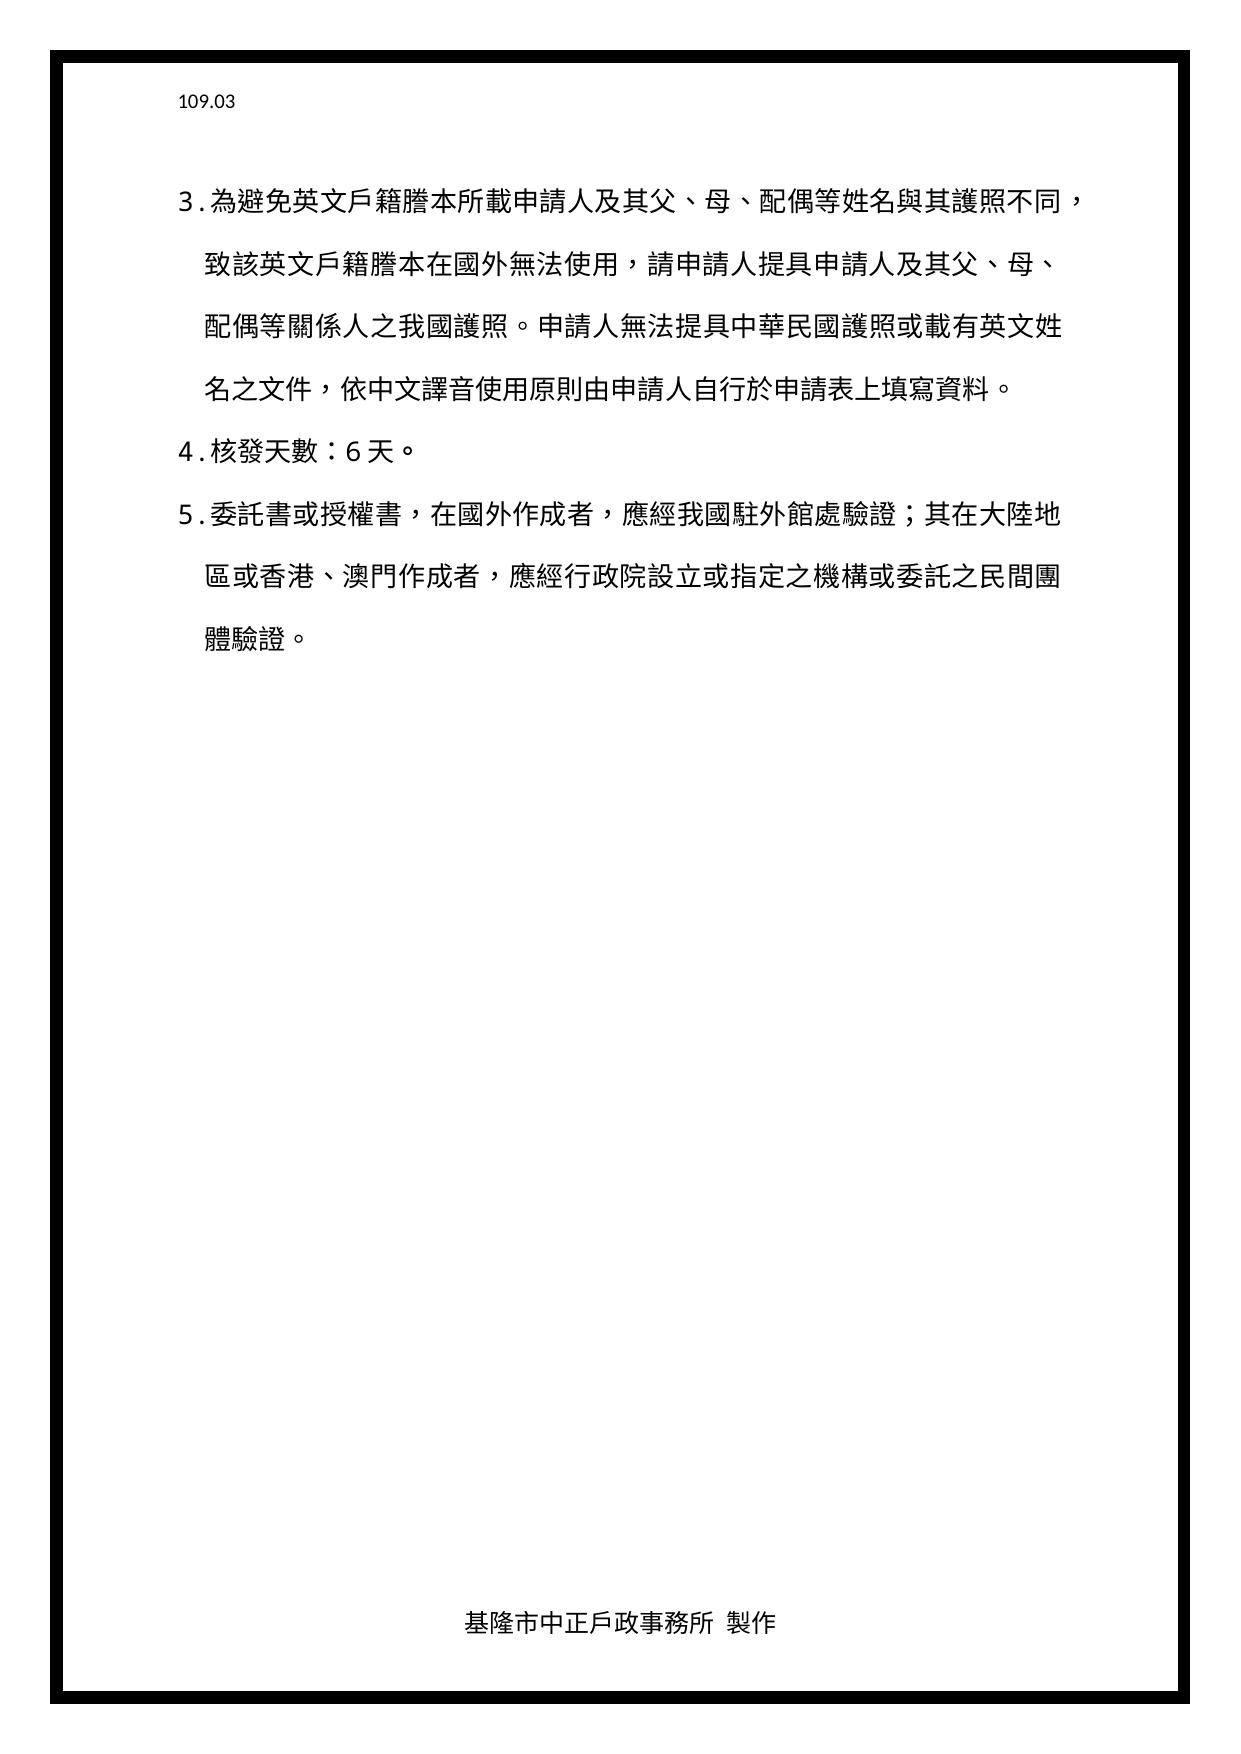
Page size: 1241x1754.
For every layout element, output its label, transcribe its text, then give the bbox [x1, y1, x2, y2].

subtitle 5.委託書或授權書，在國外作成者，應經我國駐外館處驗證；其在大陸地區或香港、澳門作成者，應經行政院設立或指定之機構或委託之民間團體驗證。 [177, 471, 1063, 658]
subtitle 4.核發天數：6天。 [177, 408, 1063, 471]
subtitle 3.為避免英文戶籍謄本所載申請人及其父、母、配偶等姓名與其護照不同，致該英文戶籍謄本在國外無法使用，請申請人提具申請人及其父、母、配偶等關係人之我國護照。申請人無法提具中華民國護照或載有英文姓名之文件，依中文譯音使用原則由申請人自行於申請表上填寫資料。 [177, 158, 1063, 408]
